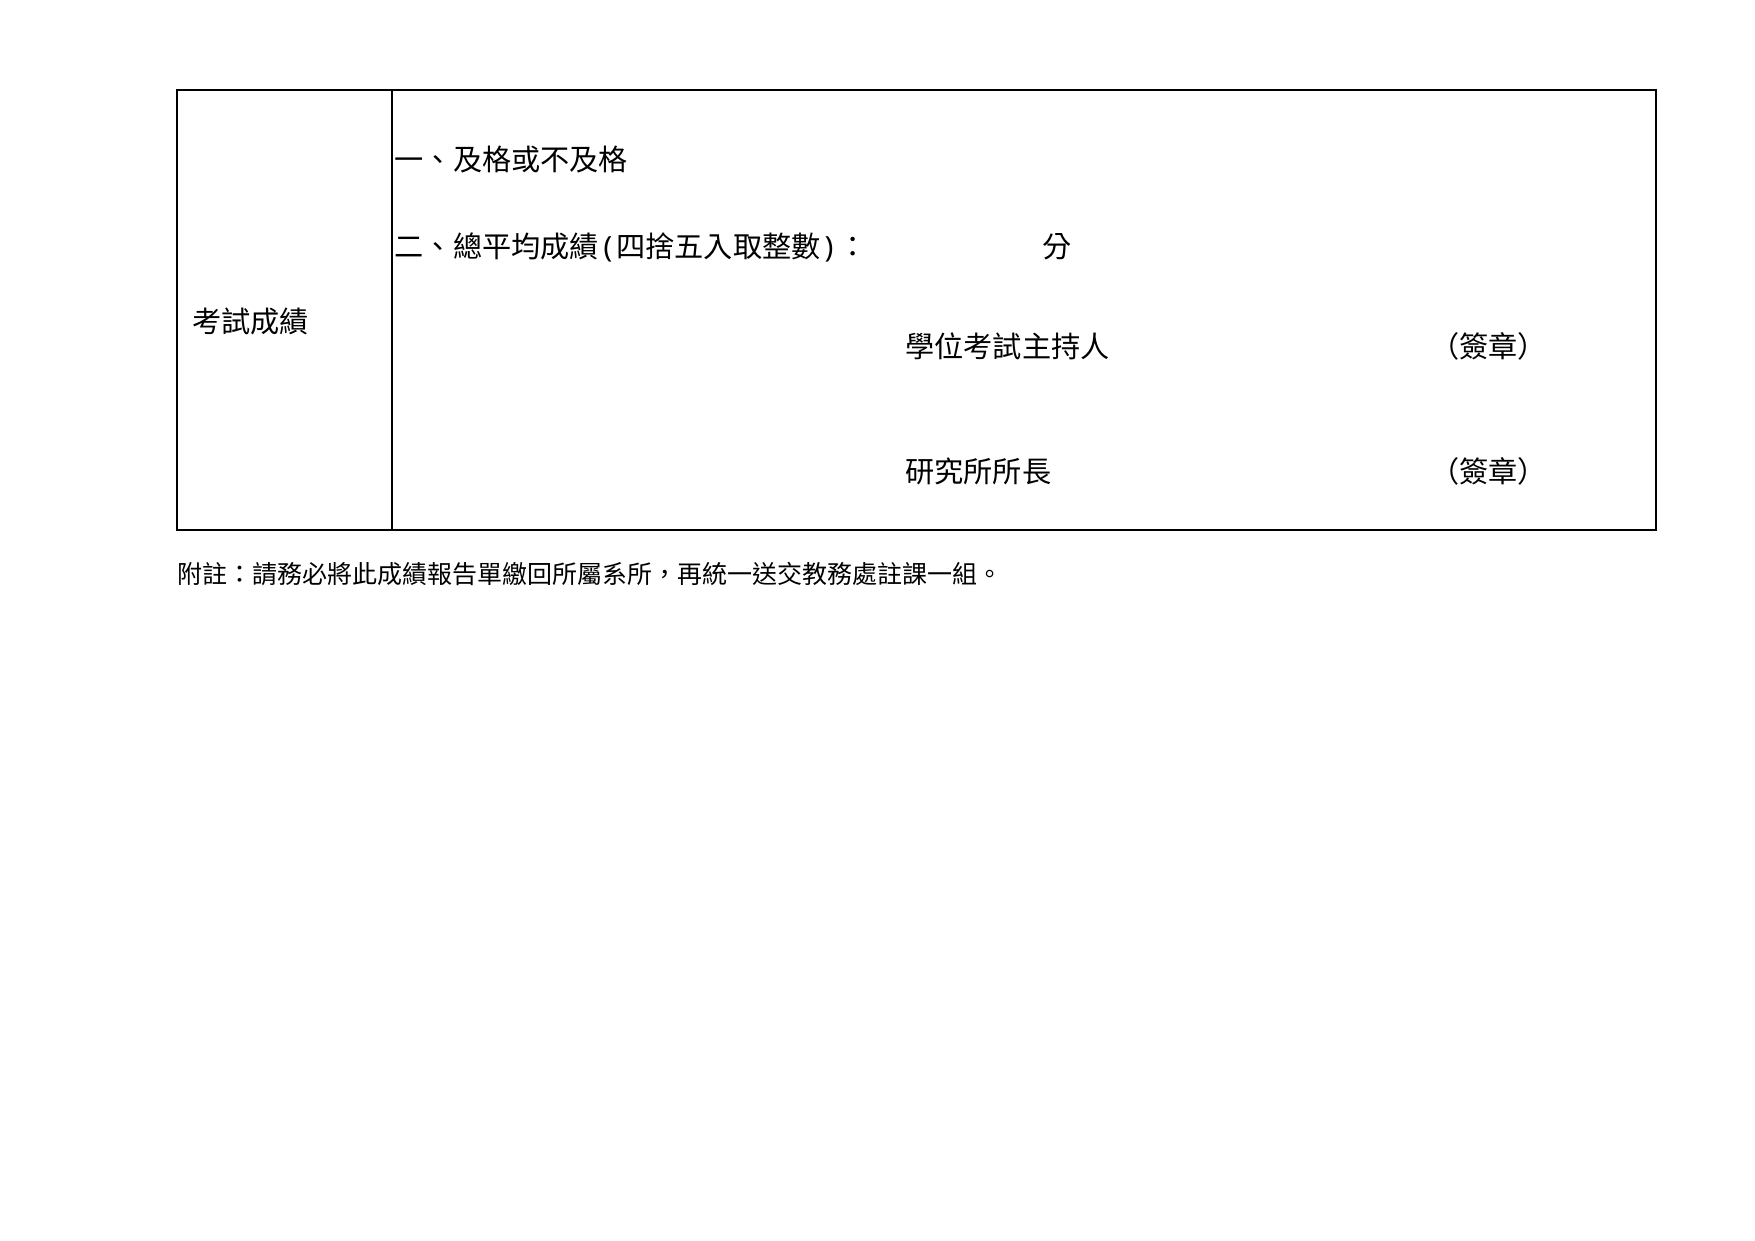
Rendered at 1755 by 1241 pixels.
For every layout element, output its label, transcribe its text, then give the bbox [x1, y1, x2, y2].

text 附註：請務必將此成績報告單繳回所屬系所，再統一送交教務處註課一組。 [177, 531, 1666, 593]
table_cell 一、及格或不及格 二、總平均成績(四捨五入取整數)： 分 學位考試主持人 （簽章） 研究所所長 （簽章） [393, 91, 1655, 528]
table_cell 考試成績 [178, 91, 391, 528]
